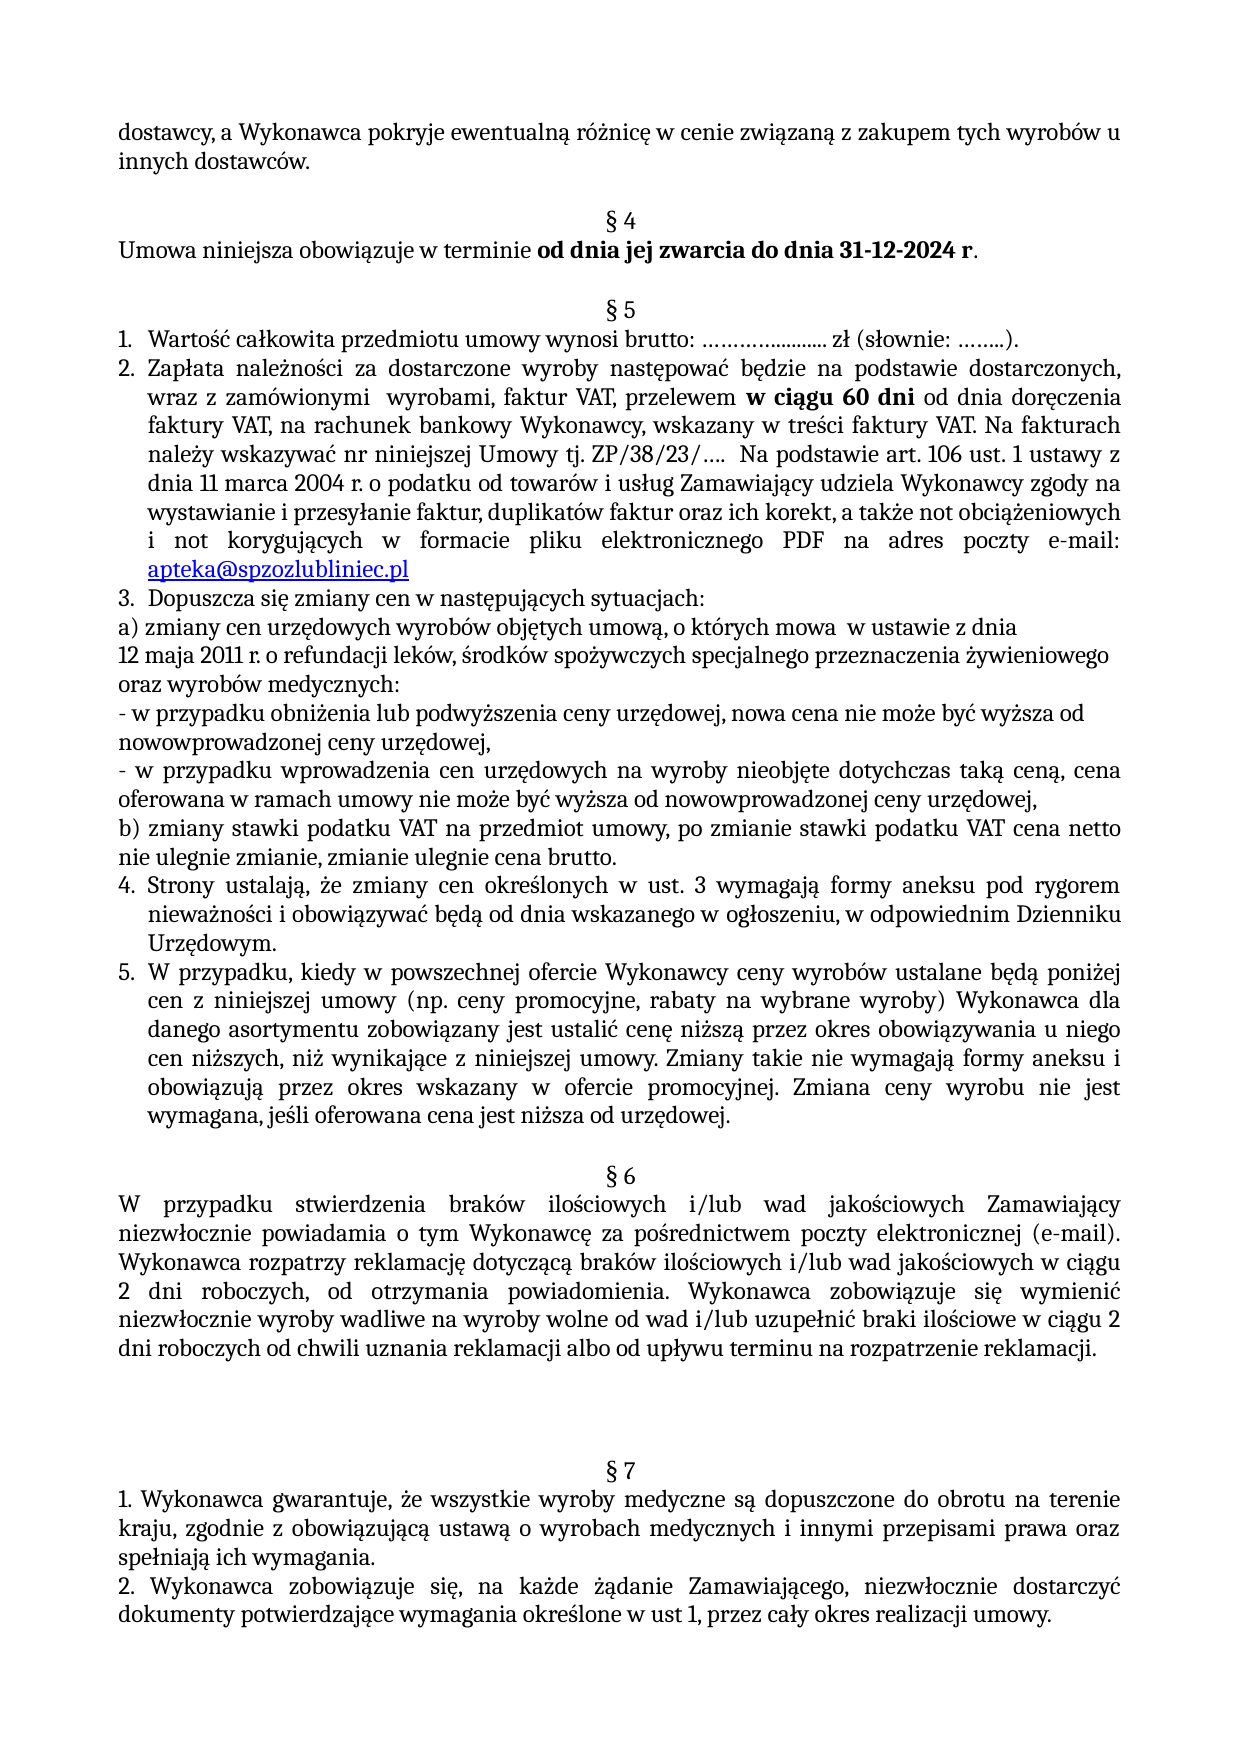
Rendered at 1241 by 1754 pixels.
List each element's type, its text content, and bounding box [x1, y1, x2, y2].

text W przypadku stwierdzenia braków ilościowych i/lub wad jakościowych Zamawiający niezwłocznie powiadamia o tym Wykonawcę za pośrednictwem poczty elektronicznej (e-mail). Wykonawca rozpatrzy reklamację dotyczącą braków ilościowych i/lub wad jakościowych w ciągu 2 dni roboczych, od otrzymania powiadomienia. Wykonawca zobowiązuje się wymienić niezwłocznie wyroby wadliwe na wyroby wolne od wad i/lub uzupełnić braki ilościowe w ciągu 2 dni roboczych od chwili uznania reklamacji albo od upływu terminu na rozpatrzenie reklamacji. [118, 1190, 1122, 1363]
text 2. Wykonawca zobowiązuje się, na każde żądanie Zamawiającego, niezwłocznie dostarczyć dokumenty potwierdzające wymagania określone w ust 1, przez cały okres realizacji umowy. [118, 1572, 1122, 1629]
list Strony ustalają, że zmiany cen określonych w ust. 3 wymagają formy aneksu pod rygorem nieważności i obowiązywać będą od dnia wskazanego w ogłoszeniu, w odpowiednim Dzienniku Urzędowym. [118, 871, 1122, 957]
text b) zmiany stawki podatku VAT na przedmiot umowy, po zmianie stawki podatku VAT cena netto nie ulegnie zmianie, zmianie ulegnie cena brutto. [118, 814, 1122, 871]
text 1. Wykonawca gwarantuje, że wszystkie wyroby medyczne są dopuszczone do obrotu na terenie kraju, zgodnie z obowiązującą ustawą o wyrobach medycznych i innymi przepisami prawa oraz spełniają ich wymagania. [118, 1485, 1122, 1572]
text dostawcy, a Wykonawca pokryje ewentualną różnicę w cenie związaną z zakupem tych wyrobów u innych dostawców. [118, 118, 1122, 176]
list Wartość całkowita przedmiotu umowy wynosi brutto: ………….......... zł (słownie: ……..). [118, 325, 1122, 354]
list Zapłata należności za dostarczone wyroby następować będzie na podstawie dostarczonych, wraz z zamówionymi wyrobami, faktur VAT, przelewem w ciągu 60 dni od dnia doręczenia faktury VAT, na rachunek bankowy Wykonawcy, wskazany w treści faktury VAT. Na fakturach należy wskazywać nr niniejszej Umowy tj. ZP/38/23/…. Na podstawie art. 106 ust. 1 ustawy z dnia 11 marca 2004 r. o podatku od towarów i usług Zamawiający udziela Wykonawcy zgody na wystawianie i przesyłanie faktur, duplikatów faktur oraz ich korekt, a także not obciążeniowych i not korygujących w formacie pliku elektronicznego PDF na adres poczty e-mail: apteka@spzozlubliniec.pl [118, 354, 1122, 584]
text § 6 [118, 1159, 1122, 1190]
text § 4 [118, 204, 1122, 236]
text a) zmiany cen urzędowych wyrobów objętych umową, o których mowa w ustawie z dnia 12 maja 2011 r. o refundacji leków, środków spożywczych specjalnego przeznaczenia żywieniowego oraz wyrobów medycznych: - w przypadku obniżenia lub podwyższenia ceny urzędowej, nowa cena nie może być wyższa od nowowprowadzonej ceny urzędowej, [118, 612, 1122, 756]
text - w przypadku wprowadzenia cen urzędowych na wyroby nieobjęte dotychczas taką ceną, cena oferowana w ramach umowy nie może być wyższa od nowowprowadzonej ceny urzędowej, [118, 756, 1122, 814]
text § 5 [118, 293, 1122, 325]
text § 7 [118, 1454, 1122, 1485]
list W przypadku, kiedy w powszechnej ofercie Wykonawcy ceny wyrobów ustalane będą poniżej cen z niniejszej umowy (np. ceny promocyjne, rabaty na wybrane wyroby) Wykonawca dla danego asortymentu zobowiązany jest ustalić cenę niższą przez okres obowiązywania u niego cen niższych, niż wynikające z niniejszej umowy. Zmiany takie nie wymagają formy aneksu i obowiązują przez okres wskazany w ofercie promocyjnej. Zmiana ceny wyrobu nie jest wymagana, jeśli oferowana cena jest niższa od urzędowej. [118, 957, 1122, 1130]
text Umowa niniejsza obowiązuje w terminie od dnia jej zwarcia do dnia 31-12-2024 r. [118, 236, 1122, 265]
list Dopuszcza się zmiany cen w następujących sytuacjach: [118, 584, 1122, 612]
